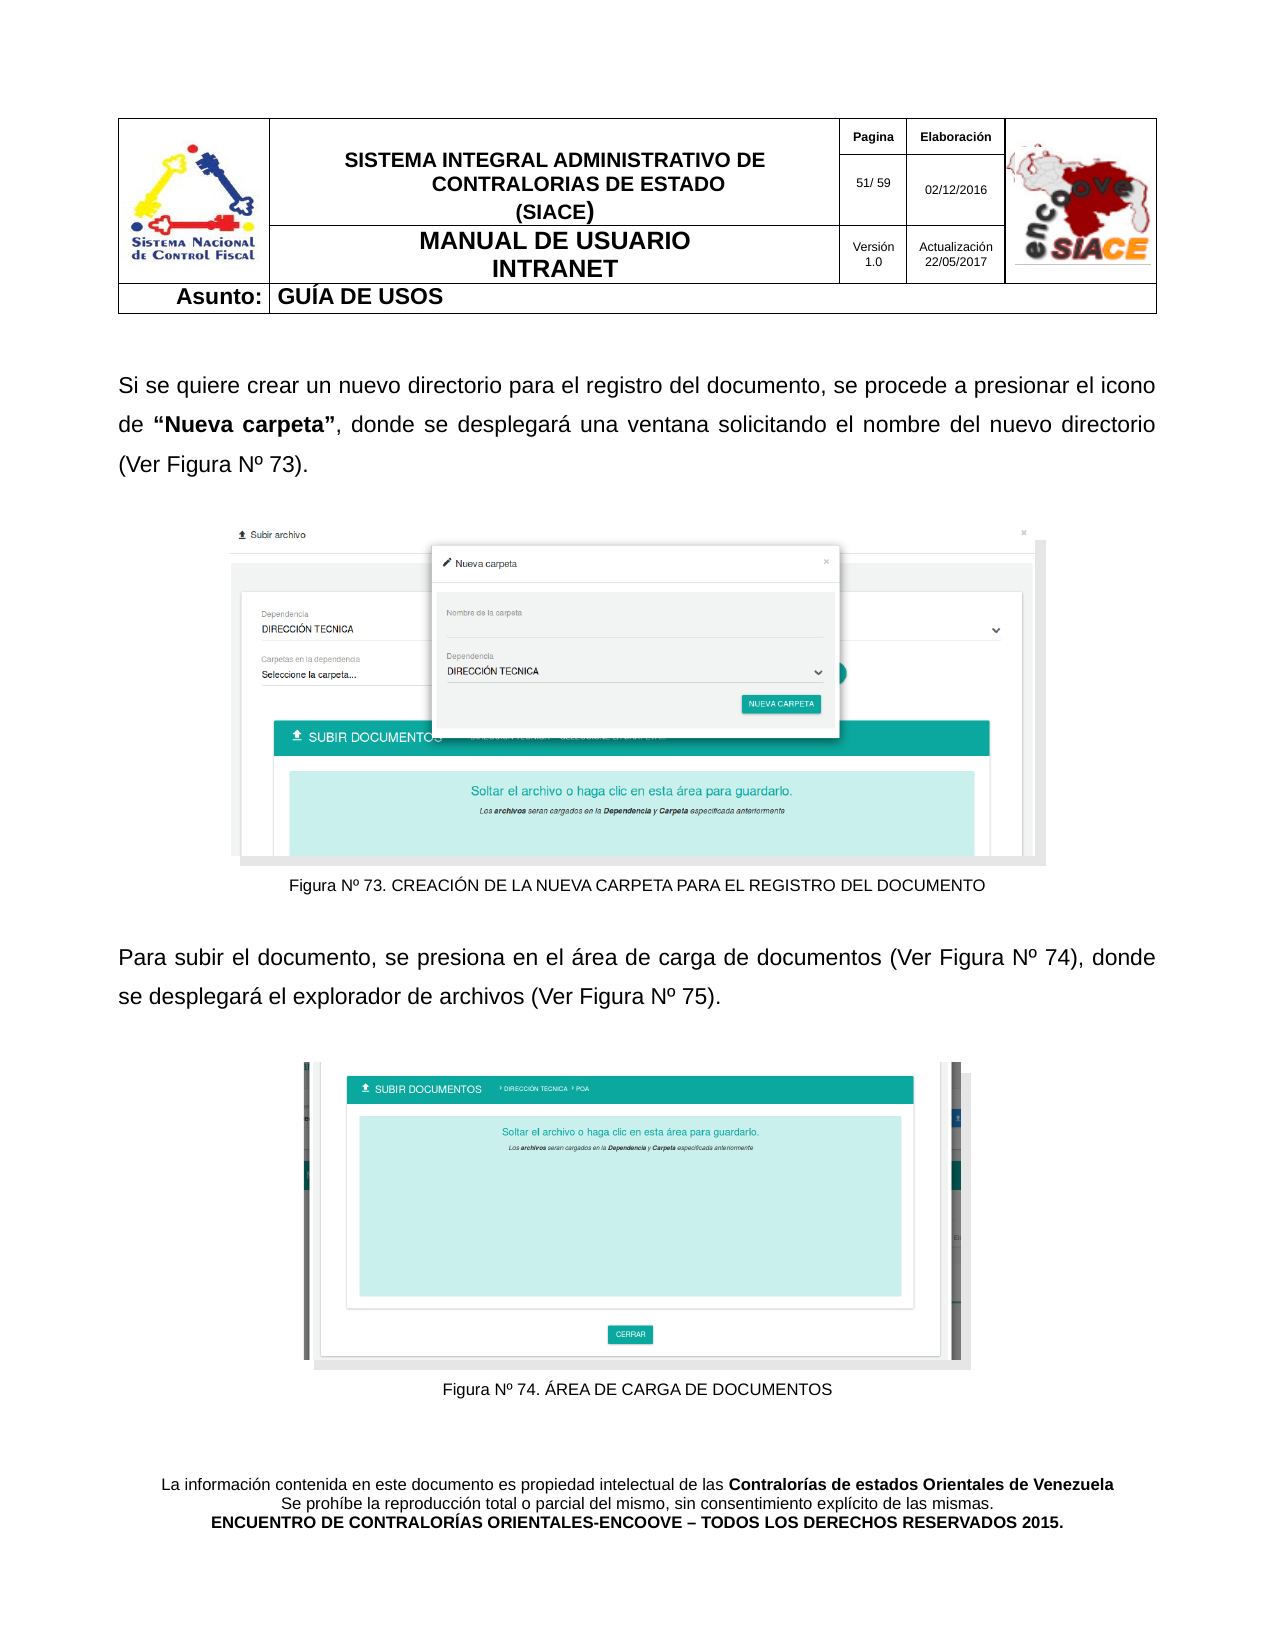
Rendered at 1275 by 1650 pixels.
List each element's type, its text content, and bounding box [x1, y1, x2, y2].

text Figura Nº 74. ÁREA DE CARGA DE DOCUMENTOS [118, 1062, 1157, 1399]
picture [303, 1062, 961, 1360]
text Para subir el documento, se presiona en el área de carga de documentos (Ver Figura Nº 74), donde se desplegará el explorador de archivos (Ver Figura Nº 75). [118, 944, 1157, 1009]
picture [229, 530, 1035, 856]
picture [121, 140, 267, 266]
picture [1006, 140, 1151, 266]
text Si se quiere crear un nuevo directorio para el registro del documento, se procede a presionar el icono de “Nueva carpeta”, donde se desplegará una ventana solicitando el nombre del nuevo directorio (Ver Figura Nº 73). [118, 372, 1157, 477]
text Figura Nº 73. CREACIÓN DE LA NUEVA CARPETA PARA EL REGISTRO DEL DOCUMENTO [118, 530, 1157, 895]
